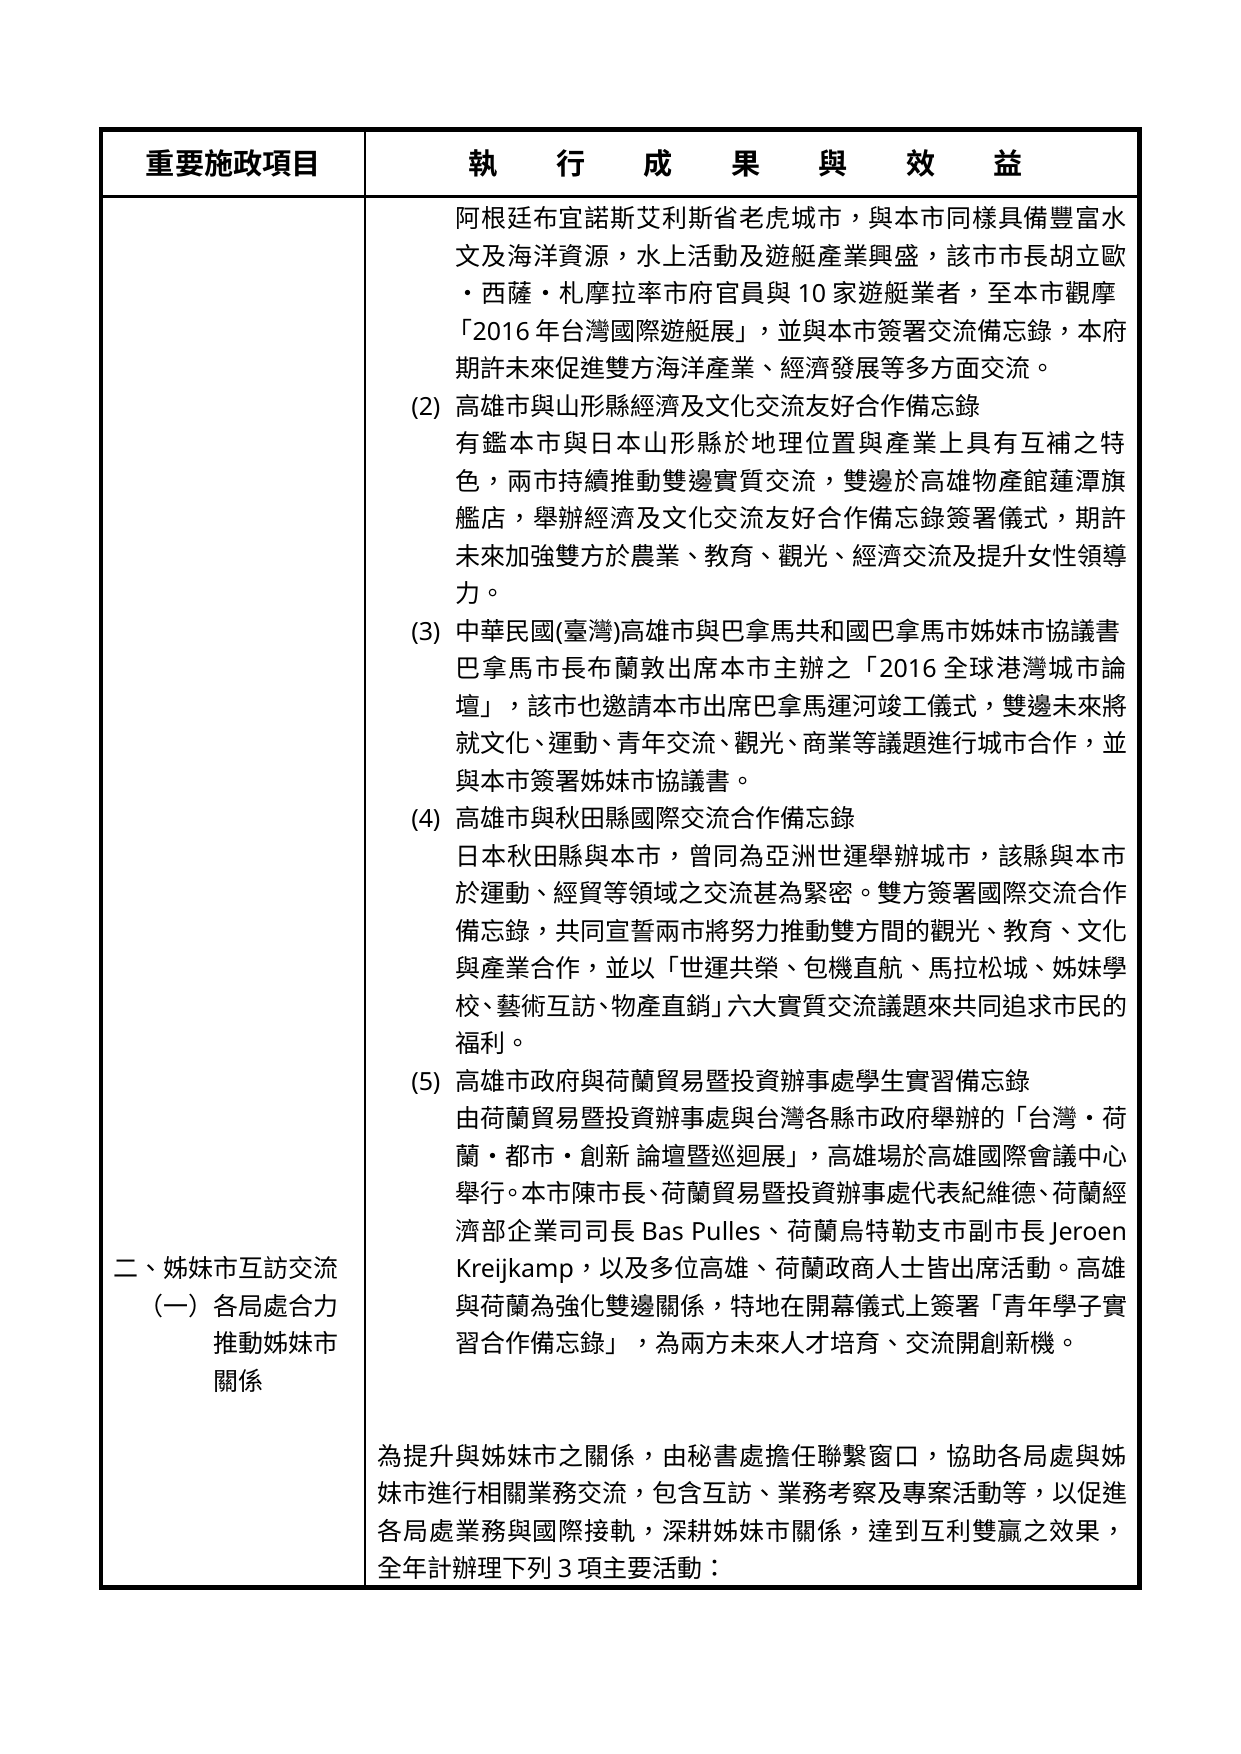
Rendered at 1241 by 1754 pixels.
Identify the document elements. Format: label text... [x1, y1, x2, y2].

table_cell 1.本府四維及鳳山行政中心環境美綠化： (1)本府四維行政中心之大樓四周及庭園遍植景觀樹木、花草以綠美化中心大樓並依據季節不同，擺飾當令植栽以呈現多樣化風情，提供市民舒適的洽公環境。另於府本部及秘書處之公共走道，定期更換擺飾各種花木盆栽，以提升辦公環境景觀，淨化室內空氣。 (2)鳳山行政中心前廣場庭院之大盆植栽，採定期更植季節草花，喬、灌木則定期修剪，以維府容觀瞻。 (3)依據本府四維及鳳山行政中心大樓環境清潔維護實施計畫，辦理環境清潔暨美綠化績效考核3次。 2.活化使用本府四維及鳳山行政中心 大樓活動場地，辦理各項政令宣導、市政行銷、學術教育、社教、演講、展覽、表演等活動，透過上列各項活動之舉辦，提升活化本府大樓生命力及本市文化水準，營造親民、友善服務空間。105年度四維行政中心中庭共開放場次計79次，禮堂、會議室等集會場所，受理申請使用計1,110場次；鳳山行政中心中庭共開放場次計61場次，大禮堂、多媒體會議室等會場所受理申請使用計837場次。 3.推動綠色環保採購： 105年度綠色採購，指定項目採購達成率為92.7% ；總綠色採購項目統計達成率為 92.83%，超越行政院環保署「機關綠色採購推動方案」規定90%目標。 4.105年度優先採購身心障礙福利機構團體生產物品，達成比例5%。 1.辨理本府四維行政中心建築、水電、空調、消防、電梯、通信、廣播、監視系統等公共設備之保養維護管理及各機關申請維修，105年度受理案件計693件，有效維護辦公大樓正常運作。 2.辦理四維及鳳山行政中心大樓「高低壓電氣設備檢驗」、「消防設備安全檢查及改善」、「節約能源」、「火災及公共意外保險」等業務，以確保公共安全。 3.8月份委託工程技術顧問公司及第一科技大學分別採打診法與紅外線熱影像檢測法完成兩行政中心外牆磁磚檢測，並於年底前完成四維行政中心磁磚整修工程。 4.分別於6月30日及8月31日完成四維行政大樓電能管理EMS系統建置及LED燈管汰換，提增大樓節電成效。 5.辦理四維行政中心11樓露台設置太陽光電發電系統公開標租案，預定於106年5月前建置完成230kwp容量之太陽能光電板，預計每年約可發電15萬度。 6.8月份完成四維路入口電動大門整修工程，確保辦公廳舍門禁安全。 7.12月份鳳山行政中心後棟大樓地下室汰換油壓式防水閘門汰舊，改設置不銹鋼雙開扇型式防水閘門，俾防範及改善汛期地下室積水之情形。 8.完成四維行政中心11樓公務餐廳整修，除提供市府員工與洽公民眾健康、衛生的用餐環境外，全區亦禁用一次性及美耐皿餐具，並以優惠方案鼓勵自備環保餐具用餐。 1.秘書處目前經管市有宿舍73間，含首長宿舍35間、單房間職務宿舍6間、眷屬宿舍32間。 2.使用中眷舍計16間，12間眷舍座落於市有地，業依「高雄市市有眷舍房地加速處理要點」第6點規定，造冊送請財政局統一提起訴訟追討，2間將提訴訟。其餘2間眷舍座落於國有地，合法住戶1間，另占用眷舍1間，已函知限期搬遷。另每年至少辦理2次宿舍居住事實查考作業，已於105年5、11月完成查考作業。 3.部分眷舍空屋或空地提供前金區清潔隊、警察局、環保局及前金區公所借用，作為辨公處所及車輛、清潔機具停放場所，活化利用。 1.依規定程序辦理財產增加或報廢減損手續，並依管理系統按期彙送各類統計報表。 2.完成經管四維及鳳山行政中心之財產及物品盤點工作。 3.不定期辦理財產捐贈、變賣、移動、換貼標籤及上網拍賣報廢之財產。105年度「戀舊拍賣網」拍賣成功筆數82件，收入40,498元。 1.辦理本府四維行政中心辦公大樓105年防護團講習1次，參訓人員76人 。 2.為使員工熟悉消防編組任務，105年本府四維及鳳山行政中心辦公大樓各辦理2次自衛消防編組訓練，並將演練成果彙送消防局主管機關備查。 1.9月份完成四維及鳳山行政中心中央空調系統汰換工程，將舊有線型出風口替換為擴散型式，同時配合汰換部分冷風機排水管路及冷氣機組，提升空調冷房效率，進而達到節能效果。 2.10月份設置性別友善廁所2處，可紓解女性員工如廁久候困擾外，並同步推展、執行市府性別平等政策。 1.訂定本府臨時人員管理考核要點 為辦理本府各機關學校臨時人員之管理考核制度化及透明化，以作為人力資源經營之依據，於105年1月4日以高市府秘職字第10530006500號函頒訂定「高雄市政府臨時人員管理考核要點」。 2.本府臨時人員進用之審核 依據本府所屬各機關學校臨時人員進用及運用要點規定，召開進用臨時人員審核小組會議6次，審核11個提案，同意10案，分別進用33人、102個月/人次(稅捐稽徵處)。 3.辦理本府所屬機關之超額工友移撥媒合作業 為提升人力運用效能，使人力資源得以公平合理運用，經邀集本府超額工友機關召開研商會議，研訂「高雄市政府所屬各機關超額工友移撥媒合作業規定」，並於105年9月23日函頒，將考量機關人力需求與超額工友期望撥入機關或行政區等因素及保障超額工友權益之原則下，辦理超額工友媒合移撥安置。 4.辦理績優職工選拔與表揚活動 為激勵士氣，鼓舞工作情緒，依據本府績優職工選拔表揚實施要點，辦理104年度績優職工選拔，評選25名績優職工，於第298次市政會議中公開表揚。當選人員每人頒發獎座乙幀、獎金1萬元，給予公假5天，並刊登本府公報，以資鼓勵。另於活動時特別辦理「看見他們-績優職工故事專題」介紹不同領域績優同仁的優良事蹟，以彰顯基層勞動者的價值。 5.辦理職工管理研習 為充實本府各機關學校職工管理人員對於職工之僱用、待遇給與、差假勤惰、考核獎懲、退休撫卹及人事資料管理等專業知能，辦理職工管理研習會6場次，計220人參加。 6.控管職工人事費成長 依據本府事務勞力替代措施推動方案及本府開源節流措施105年度作業計畫，精簡本府職工員額-控管人事費成長，105年計精簡工友210人，節省經費約115,500,000元，精簡業務助理29人，節省經費約8,700,000元。 7.辦理職工退休作業標準化 鑒於辦理職工退休之個案事實有別、適用法令繁雜，為使該項業務標準化、效率化，簡化各機關學校辦理手續及縮短辦理時限，爰彙整行政院人事行政總處、勞動部勞工保險局等提供之申請書表、並明列職工辦理退休應檢附之相關證明文件、辦理時應注意事項、退休金核定計算依據、預算經費支用來源及公文範例等，統整製作成「高雄市政府所屬機關學校辦理工友（含技工、駕駛）退休案件申辦作業參考資料」，於105年3月16日以高市秘職字第10530186000號函提供本府各機關學校參考，以提升業務效能。 8.辦理工友網路徵才 為落實節能減紙政策，本府所屬機關、學校如有工友(含技工、駕駛)缺額，欲予以補實時，可將徵才資訊送秘書處，由秘書處統一於「工友事求人」網頁公告，讓職工同仁上網閱覽。105全年辦理427次上網公告，計節省1,216,950張A4紙(427案X 570個機關X5張A4紙)約12萬元及608個碳粉夾(以一個碳粉夾可印2,000張A4紙計算)約72萬元，共計節省約84萬元。 1.辦理車輛先期審查作業 依「高雄市政府所屬各機關購置公務車輛作業要點」辦理106年度購置公務車輛先期審查作業。 2.辦理線上申請派用公務車計907車次，紙本申請四輪傳動車及9人座禮賓車計13車次。 3.依「高雄市政府四維及鳳山行政中心停車場使用管理要點」核發公務臨時停車證10,245張。 1.辦理監察院104年度第2次地方機關巡察，巡察委員為仉委員桂美、江委員明蒼及方委員萬富，除拜會市長、議長及聽取市政簡報、受理民眾暨團體陳情計17件外，並巡察聽取高雄港區相關水岸開發（市港合作計畫之規劃及執行情形）及環狀輕軌捷運等建設計畫執行情形簡報與實地視察輕軌試營運現況。 2.辦理監察院104年度第3次地方機關巡察，巡察委員為仉委員桂美、江委員明蒼及方委員萬富，除受理民眾暨團體陳情計8件外，並巡察高雄治水防洪與水環境營造計畫之規劃及執行情形（含第5號排水整治計畫區徵地拆屋問題；實地巡察旗山區第五號排水抽水站、第5號排水整治計畫區）。 辦理秘書處研考業務管控及處理。 為貫徹監督產品與消費環境安全、防患於未然，避免產生重大消費爭議，本府消費者保護官會同相關目的事業主管機關，查察本市主要消費場所及消費商品，如各觀光旅遊景點公共設施、大賣場百貨公司消防安全、商品標示、定型化契約等，並在重要民俗年節期間，加強民生食品消費安全查察工作，105年度計查核76次。 建置消費者保護專屬網頁，提供消費者保護相關資訊，並加強消費者保護知識教育宣導。 105年度本府消費者保護官透過媒體專訪，或受邀請擔任講座，或至各區公所進行里鄰消費者保護教育宣導，共計35次。 不定期的透過網路、電台、有線電視跑馬燈等管道，加強宣導「1950消費者服務專線」與消費者保護相關資訊。 為進一步有效保障消費者權益，受理消費事件諮詢計6,295人次；受理消費爭議事件第一次申訴5,302件，第二次申訴1,427件；辦理消費爭議事件調解會議計12次，調解170件。 依據行政院「公文電子交換推廣計畫」，建置本府所屬615個機關、學校第二代公文整合系統暨交換系統之維護作業。目前市府各機關公文電子交換使用率已符合行政院70%比率目標，有效縮減郵資費用支出。 每週一、四定期發行「高雄市政府電子公報」，彙整刊載本府市法規、行政規則、各式政令、公告、公式送達等各類攸關民眾權益之資訊，落實政府資訊公開，全年共計出刊102期公報。 每週二定期舉行市政會議，議定市政重要決策，並加強各局處與區公所間統合協調，全年共召開51次；另辦理43場首長座談，加強各局處、區公所之橫向聯繫。 配合檔案管理局「公文交換全程加密機制」政策，以檔案管理局發放之「天元模組」作為加密裝置，並於105年12月29日辦理本府暨所屬一、二級機關天元模組使用與轉發說明會，讓電子公文從使用機關到交換中心均能有加密效果；另亦將公文電子交換系統軟硬體納入檔案管理局資安監控中心(SOC, Security Operation Center)監管，確保「公文電子交換系統」資安。 1.依據「高雄市政府檔案管理考核要點」規定，邀請府外專家學者組成考核小組，協助本府各機關提升檔案管理績效。105年度分別於6月辦理民政局、水利局、政風處、經發局、交通局等5個機關第一梯次，及11月完成原民會、觀光局、新聞局、環保局、文化局、工務局、主計處、法制局、農業局及教育局等10個機關第二梯次檔案管理考核作業，俾妥善保存政府施政之脈絡與軌跡。 2.賡續辦理原高雄縣、市政府所保管之歷史檔案清點暨移交工作，105年度完成教育局8萬8,998件、研考會1萬8,903件、社會局58萬8,534件、工務局53萬8,510件、都發局1萬6,992件、兵役局12萬4,201件、農業局27萬2,763件、新聞局2萬2,448件、民政局23萬2,807件及觀光局5萬1,956件（共計195萬6,112件）檔案清點與移交工作。 為鼓勵各機關積極推動檔案管理制度，提升檔案管理績效並表彰績效卓越之機關與個人，積極推動市府各機關參與「第14屆機關檔案管理金檔獎及績優人員金質獎評獎」。經國家發展委員會評審結果由本府捷運工程局、地政局鹽埕地政事務所及楠梓地政事務所獲得機關檔案管理金檔獎；另社會局及勞工局檔案管理同仁則獲得績優檔案管理人員金質獎。 訪賓接待：辦理訪賓接待業務，計有64案、938人到訪，過程並以在地美食、文化與具故事性之行程接待國際貴賓，以期充分行銷本市特色及發展亮點。主要訪團代表為： 美國在台協會台北辦事處處長梅健華、法國在台協會新任代表紀博偉、加拿大駐台北辦事處代表馬禮安、緬甸駐台北貿易辦事處代表鄧倫武、日本熊本縣副知事小野泰輔、福岡縣知事小川洋、高知縣高知市市長岡崎誠也、荷蘭貿易暨投資辦事處代表紀維德、英國利物浦市副市長兼議員蓋瑞˙米勒、阿根廷虎城市市長札摩拉、駐臺北韓國代表部代表趙百相、英國倫敦金融城市長埃文斯山男爵艾杰飛及帛琉葛薩州州長財政部戴杜安、馬來西亞檳城大山腳國會議員沈志強暨民主行動黨等。 推動與國際城市締結姊妹、友好城市或簽署交流合作備忘錄： 除現有姊妹市外，本府積極持續與其他國際友好城市之交流，並視雙方城市規模、屬性及交流效益，賡續推動與國際城市締結姊妹市、友好城市或簽署交流合作備忘錄，全年主要成果如下： 中華民國臺灣高雄市與阿根廷布宜諾斯艾利斯省老虎城交流備忘錄 阿根廷布宜諾斯艾利斯省老虎城市，與本市同樣具備豐富水文及海洋資源，水上活動及遊艇產業興盛，該市市長胡立歐‧西薩‧札摩拉率市府官員與10家遊艇業者，至本市觀摩「2016年台灣國際遊艇展」，並與本市簽署交流備忘錄，本府期許未來促進雙方海洋產業、經濟發展等多方面交流。 高雄市與山形縣經濟及文化交流友好合作備忘錄 有鑑本市與日本山形縣於地理位置與產業上具有互補之特色，兩市持續推動雙邊實質交流，雙邊於高雄物產館蓮潭旗艦店，舉辦經濟及文化交流友好合作備忘錄簽署儀式，期許未來加強雙方於農業、教育、觀光、經濟交流及提升女性領導力。 中華民國(臺灣)高雄市與巴拿馬共和國巴拿馬市姊妹市協議書 巴拿馬市長布蘭敦出席本市主辦之「2016全球港灣城市論壇」，該市也邀請本市出席巴拿馬運河竣工儀式，雙邊未來將就文化、運動、青年交流、觀光、商業等議題進行城市合作，並與本市簽署姊妹市協議書。 高雄市與秋田縣國際交流合作備忘錄 日本秋田縣與本市，曾同為亞洲世運舉辦城市，該縣與本市於運動、經貿等領域之交流甚為緊密。雙方簽署國際交流合作備忘錄，共同宣誓兩市將努力推動雙方間的觀光、教育、文化與產業合作，並以「世運共榮、包機直航、馬拉松城、姊妹學校、藝術互訪、物產直銷」六大實質交流議題來共同追求市民的福利。 高雄市政府與荷蘭貿易暨投資辦事處學生實習備忘錄 由荷蘭貿易暨投資辦事處與台灣各縣市政府舉辦的「台灣‧荷蘭‧都市‧創新 論壇暨巡迴展」，高雄場於高雄國際會議中心舉行。本市陳市長、荷蘭貿易暨投資辦事處代表紀維德、荷蘭經濟部企業司司長Bas Pulles、荷蘭烏特勒支市副市長Jeroen Kreijkamp，以及多位高雄、荷蘭政商人士皆出席活動。高雄與荷蘭為強化雙邊關係，特地在開幕儀式上簽署「青年學子實習合作備忘錄」，為兩方未來人才培育、交流開創新機。 為提升與姊妹市之關係，由秘書處擔任聯繫窗口，協助各局處與姊妹市進行相關業務交流，包含互訪、業務考察及專案活動等，以促進各局處業務與國際接軌，深耕姊妹市關係，達到互利雙贏之效果，全年計辦理下列3項主要活動： 1.本市高雄中學與八王子市東高等學校締結姊妹校 在秘書處、教育局、日本交流協會高雄事務所山下副所長及高雄中學校友會等重要貴賓共同見證兩校締盟，延續兩市交流情誼。（合作局處：教育局） 2.本市國小學生作品參加日本東京都八王子市104學年度「童話童畫-台日友好城市聯合畫展」 教育局選送15名國小學生作品至日本參展，透過雙方學生將閱讀感想揮灑創意，以畫會友，提升學生藝術創作及國際交流，俾利台日能持續互動，建立多元與友善的交流平台。（合作局處：教育局） 3.參加日本東京都八王子市「八王子祭」慶典活動 由本府陳副秘書長率領本市桃源區樟山國小原住民舞蹈團，參加日本東京都八王子市「八王子祭」慶典活動，以原住民傳統歌舞呈現原住民族的祭典活動，演出獲得當地民眾熱烈迴響。（合作局處：原住民事務委員會） 1.參加美國奧勒崗州波特蘭姊妹市第109屆玫瑰節慶活動 由本府蔡副秘書長率環保局同仁，參加美國奧勒崗州波特蘭姊妹市第109屆玫瑰節慶活動，也觀摩波特蘭市污水廠、污水檢驗室，汲取波市推動環境保護業務之經驗。 2.本市出訪日本熊本縣及熊本市 由本市陳市長與台南市政府賴市長共同率團出訪日本熊本縣及熊本市，期間拜會熊本縣知事蒲島郁夫，以及熊本市市長大西一史，親自捐贈賑災善款。陳市長也訪視熊本城、益城町等受創區，交流救災等相關議題，陳市長同時也參訪蒲島郁夫知事的故鄉—山鹿市，以實際行動鼓勵熊本的重建工作，並致贈山鹿市長一只謝籃，內裝旗山大餅，以古禮象徵下聘，期許山鹿市未來能和本市的旗山區，進行更多交流。於返台前在謝長廷大使的陪同下，一起了解台僑在當地的受災情形及生活近況。 本市拍攝影片聲援支持釜山申請興建國際機場 本市陳市長與本市的幼稚園小朋友，特別拍攝影片聲援釜山，支持釜山申請興建國際機場，釜山市市長徐秉洙也回信感謝高雄的關心與支持，彰顯兩市長期以來的忠實情誼。 出訪韓國釜山，事前洽辦「高雄與釜山半世紀姊妹市紀念活動」相關事宜 由秘書處出訪韓國釜山，事前洽辦「高雄與釜山半世紀姊妹市紀念活動」相關事宜，此次除拜會釜山市政府文化旅遊局局長說明本紀念活動細節內容，以增進雙方之認同及合作默契，並進一步深化彼此互動情誼；同時場勘有關活動場地，洽商各項活動流程及釜山市府協辦各項事宜，俾利紀念活動順利進行。 本市出訪韓國釜山舉辦「高雄與釜山半世紀姊妹市紀念活動」 由本市陳市長率領秘書處、教育局、農業局、觀光局、海洋局及經發局等首長抵達釜山舉辦姊妹市締盟半世紀紀念活動，釜山市市長徐秉洙舉行晚宴迎接，本市府團隊特別剪輯影片，有50年前締盟的歷史畫面與半世紀後的今日承先啟後的兩市情誼與交流重點，為酒會帶動高潮。本市並於釜山辦理農漁物產觀光暨會展推廣會，除了將高雄農漁產精華石斑、烏魚子、扁魚、蜂蜜、紅豆等入味上菜，搭配高雄總鋪師功夫以辦桌料理接待釜山產業界人士，並特別行銷本市各項豐富農漁物產，例如玉荷包蜂蜜、高山茶葉、鳳梨酥、石斑魚及烏魚子等，也安排高雄觀光行程和產業活動的推廣介紹，引領釜山民眾更深入了解高雄的美麗與發展，「高雄釜山50+」（Kaohsiung Busan Fifty plus)期待兩市關係持續提升、增溫，實質深化兩市交流。 布里斯本台灣紀錄片影展 為強化本市與澳洲姊妹市布里斯本市於文化之交流，本府秘書處、台灣文化無國界協會與澳洲昆士蘭台灣商會，共同辦理首屆「布里斯本臺灣紀錄片影展」，於布里斯本市熱鬧上映，播映以金馬獎最佳紀錄片《看見臺灣》為首的8部台灣紀錄片，其中《拔一條河》、《海上情書》與《得樂日嘎小情歌》3部作品，更是在高雄取景拍攝，向澳洲及全世界展現高雄更深入的面貌，本次影展獲得當地僑社大力的支持，由台灣文化無國界協會張涵芬秘書長代表率團與會，並在當地策展人郭美芬博士，及澳洲昆士蘭台灣商會許柏亭會長等專業人士及僑領的協助下順利揭開序幕，過程中並邀請到僑務委員會田秋堇副委員長、前國策顧問邱垂亮、昆士蘭州多元文化部Ignazia Graziella Grace部長及多位昆士蘭州議員、布市議員等台澳貴賓出席盛會，影展也吸引了近千人喜愛台灣文化的賓客參與，是ㄧ次成功的電影片外交，也讓澳洲民眾藉由不同媒介，更加認識高雄。 1.2016港灣城市論壇 本府於105年9月6日至8日舉辦「2016全球港灣城市論壇」，共有25國、49座城市與會。秘書處協助接待本府姊妹市代表團，包括美國檀香山、澳洲布里斯本、巴拿馬共和國巴拿馬市、馬爾地夫馬列、菲律賓宿霧、越南峴港等6個城市之城市首長、副首長或城市代表，並為17個城市代表團安排官式拜會，正式會晤陳市長，就港口、觀光、低碳、綠能、智慧城市等議題交換意見。此外，與本市姊妹市情誼深厚的澳洲布里斯本市，此次特別由庫爾克市長(Lord Mayor Graham Quirk)率團參與港灣論壇，故秘書處特別於論壇活動期間，協助辦理「布里斯本市企業投資論壇」，現場邀請逾百位本地各產業領域代表出席，與來自布里斯本市的代表團交流，現場氣氛熱烈。 2.澳洲新可倫坡學生交流計畫座談會 為積極推動本市與澳洲政府交流，秘書處召開座談會，邀請高雄七所大學，另邀請澳洲辦事處副代表黃理克及國立中興大學國際長魯真擔任講座，簡報新可倫坡計畫內容和執行經驗，協助高雄各大學了解該計畫，鼓勵在地大學積極向其澳洲姊妹校爭取優秀澳洲大學生赴高交流，進一步深化本市與澳洲城市之合作。 3.邀請姊妹市暨國際友誼城市參加2016高雄燈會暨高雄市宴 秘書處舉辦「2016高雄國際午宴」，活動計有日本八王子市、日本熊本市、日本北海道、日本千葉縣、日本宮崎縣、韓國釜山市、美國波特蘭市、英國利物浦市等國外貴賓參加。本次午宴邀請魯凱族歌手乘船，於愛河上詠唱，並使用高雄在地食材，由本市學童演出客家舞蹈歡迎貴賓，將高雄本地的風土人情介紹給與會貴賓體驗。 4.2016波光粼粼看見高雄-國際人士訪高之旅 秘書處辦理「2016波光粼粼看高雄-國際人士訪高之旅」海洋文化巡禮活動，邀請了各國駐台使館代表、外國媒體及高雄市政府國際關係小組委員等國際朋友從在蓮池潭造舟、到海洋探索館聽高雄變遷港史，再到海上實質由外海看陸上高雄。本處全體人員也以原民裝扮全程接待，希望帶領貴賓們由水面粼粼波光中看見高雄之美、體驗高雄的河港文化、了解高雄的未來建設、見證高雄多元兼容的文化特色，並一同探索高雄和國際交流合作的無限可能。迎賓午宴以海味料理象徵高雄漁村美食的記憶再現，與國際友人分享高雄海味的魅力，而旅途的結尾，在海岸邊以原住民歌舞迎接貴賓的歸來，並準備原民傳統風味的「獵人飯包」給貴賓享用，為這趟充滿動感與冒險的高雄之旅畫下完美句點。 5.本市與駐臺北韓國代表部合辦「2016高雄韓國文化日」 本活動邀請到韓國著名傳統表演團體「花的傳說」，以及國際知名的「亂打秀 NANTA」，於高雄師範大學演藝廳盛大演出，精彩的表演吸引近千名觀眾擠爆全場，本府許銘春副市長，以及駐臺北韓國代表部新任代表楊昌洙皆到場參加此次盛會，秘書處同仁更全體著韓服為入場觀眾導引服務，讓全場充滿視覺驚喜，也代表高雄對韓國文化的熱情與喜愛。 6.韓國旅行作家梁昭嬉訪高採訪 韓國旅行作家梁昭嬉鑑於今年本市與釜山締結姊妹市屆滿50週年，甚具特殊意義，經與韓國TOUR DE MONDE雜誌洽商，於今年9月號分別報導高雄與釜山之美食與城市風情，期盼透過此一報導，讓韓國民眾暸解高釜兩市情誼及深厚淵源，看見高雄與台灣，更進一步促進兩地觀光文化等交流。 釜山MBC(Munhwa Broadcasting Corporation)電視台訪高採訪 釜山MBC電視台為慶祝高雄與釜山締結姊妹市50週年，赴高雄拍攝旅遊景點，製作為「Wide Show!幸福的星期五」節目之中一個旅遊單元，預計於該電視台每週五早上8時30分播放，播出日期分別為105年12月23日、12月30日及106年1月5日，將以系列方式呈現，每次播放約10分鐘，本次採訪的路線包括旗山、三多商圈、瑞豐夜市、旗津、85大樓、愛河、蓮池潭、美麗島、駁二、英國領事館、西子灣、六合夜市等知名景點。秘書處陳處長瓊華表示，高雄相當珍惜與釜山的情誼，期待釜山的市民，都能透過MBC電視台，更加了解高雄的人文風光，進而造訪高雄。 1.妥適安排市長參加各項會議、各界人士拜會…等行程（如各項會報、典禮、頒獎表揚、座談會、研討會、記者會、簡報、國內外人士及姊妹市代表拜會…等）。 2.妥適安排市長訪查基層、探尋民瘼，聽取基層心聲、瞭解基層急需處理之相關問題及視察各項建設等。 依規定處理各項機要業務文件及工作，迅速圓滿達成任務。 以親切負責積極之態度，妥適處理市民建議暨陳情事項， 並利用本府線上即時服務系統，確實管制、追蹤各項案件 之辦理情形，全年透過系統管制受理案件計820件(未計入 即時解決案件次數)。 [366, 198, 1137, 1585]
table_cell 壹、一般行政 一、事務管理 (一)庶務工作 (二)廳舍管理維護 (三)宿舍管理 (四)財產管理 (五)防護工作 二、充實設備 三、職工管理 四、車輛管理 五、視察業務及研考業務 (一)配合監察院年度地方機機關巡察 （二）研考業務 六、消費者保護 (一)消費商品或服務查核工作 (二)消費者保護教育宣導 (三)消費諮詢、申訴及調解 貳、文書業務 （一）公文e化處理 （二）發行市府公報 （三）舉行市政會議 （四）提升資訊安全 （五）落實檔案管理 （六）落實檔案管理 參、國際事務 一、積極與國際市、NGO及民間人士互動交流 二、姊妹市互訪交流 （一）各局處合力推動姊妹市關係 （二）其他重要姊妹市交流活動 三、城市行銷暨交流活動 肆、機要業務 一、市長行程之安排 二、處理機要業務 三、市民陳情及市長交辦案件之處理 [103, 198, 364, 1585]
table_header 重要施政項目 [103, 132, 364, 195]
table_header 執 行 成 果 與 效 益 [366, 132, 1137, 195]
